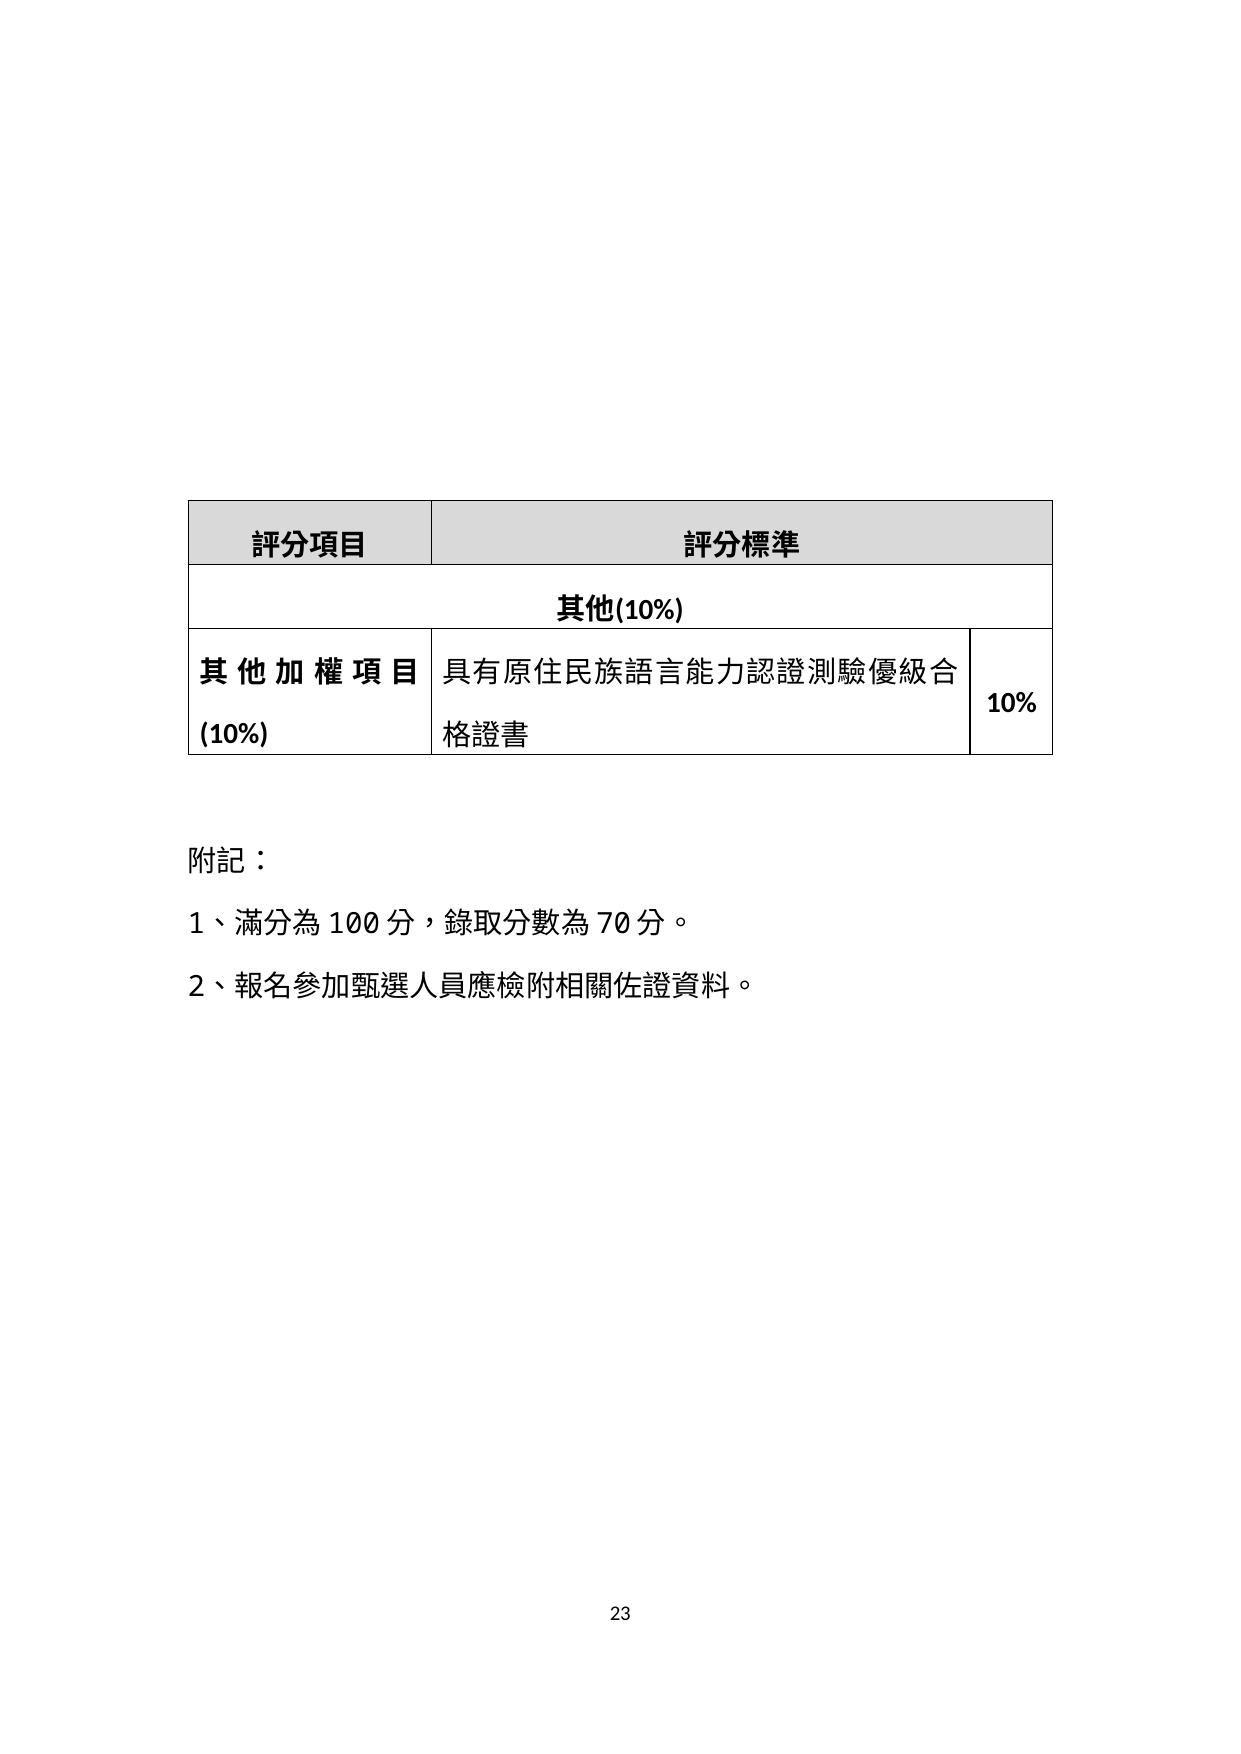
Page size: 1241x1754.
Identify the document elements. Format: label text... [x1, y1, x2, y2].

list 報名參加甄選人員應檢附相關佐證資料。 [187, 942, 1053, 1004]
table_cell 10% [971, 629, 1052, 753]
list 滿分為100分，錄取分數為70分。 [187, 879, 1053, 942]
table_cell 其他加權項目(10%) [189, 629, 431, 753]
table_cell 其他(10%) [189, 565, 1052, 627]
table_header 評分項目 [189, 501, 431, 564]
text 附記： [187, 817, 1053, 879]
table_header 評分標準 [432, 501, 1052, 564]
table_cell 具有原住民族語言能力認證測驗優級合格證書 [432, 629, 969, 753]
